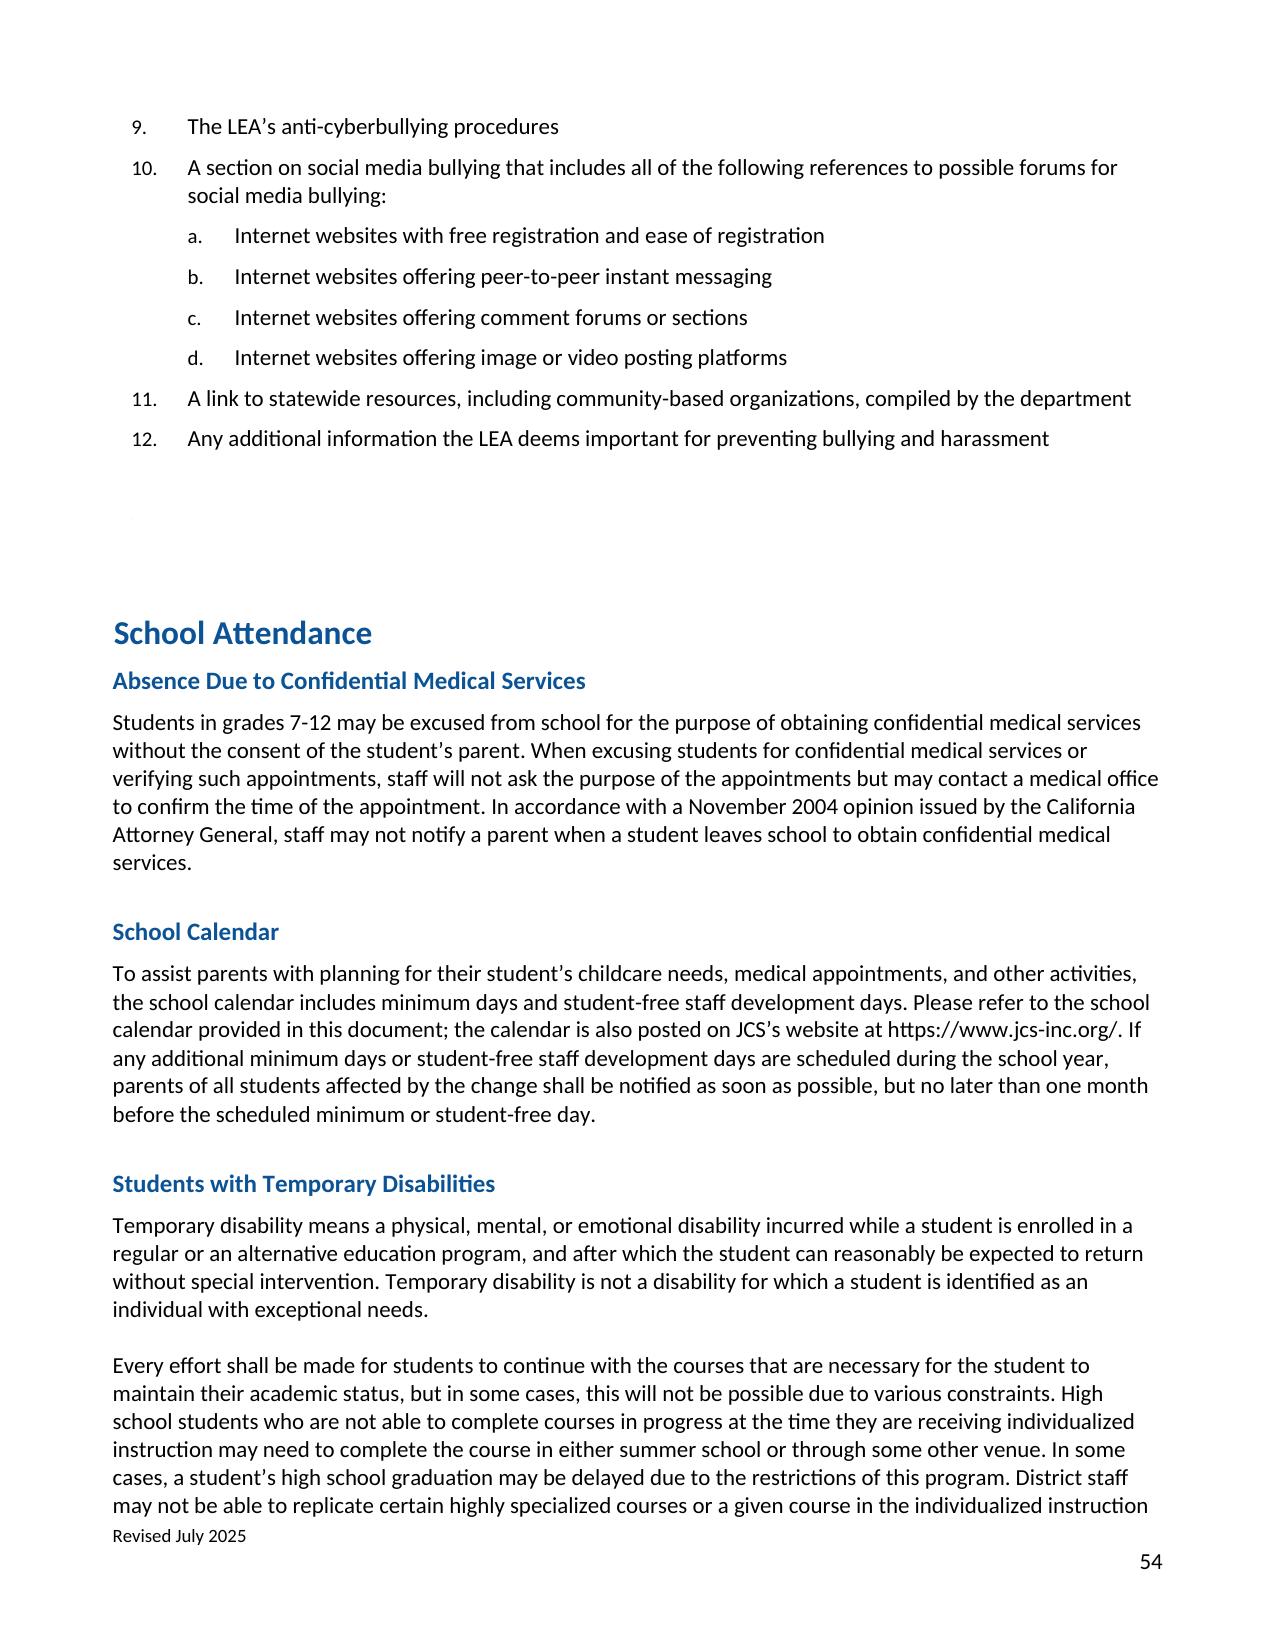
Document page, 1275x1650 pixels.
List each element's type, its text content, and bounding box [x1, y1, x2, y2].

list Internet websites offering comment forums or sections [187, 303, 1162, 331]
text Temporary disability means a physical, mental, or emotional disability incurred while a student is enrolled in a regular or an alternative education program, and after which the student can reasonably be expected to return without special intervention. Temporary disability is not a disability for which a student is identified as an individual with exceptional needs. [112, 1211, 1162, 1323]
subtitle Absence Due to Confidential Medical Services [112, 665, 1162, 695]
list The LEA’s anti-cyberbullying procedures [131, 112, 1162, 141]
list A link to statewide resources, including community-based organizations, compiled by the department [131, 384, 1162, 412]
text Every effort shall be made for students to continue with the courses that are necessary for the student to maintain their academic status, but in some cases, this will not be possible due to various constraints. High school students who are not able to complete courses in progress at the time they are receiving individualized instruction may need to complete the course in either summer school or through some other venue. In some cases, a student’s high school graduation may be delayed due to the restrictions of this program. District staff may not be able to replicate certain highly specialized courses or a given course in the individualized instruction [112, 1351, 1162, 1519]
list Internet websites offering image or video posting platforms [187, 343, 1162, 371]
subtitle School Calendar [112, 917, 1162, 947]
list Internet websites offering peer-to-peer instant messaging [187, 262, 1162, 290]
list Internet websites with free registration and ease of registration [187, 222, 1162, 249]
subtitle School Attendance [113, 612, 1162, 652]
text Students in grades 7-12 may be excused from school for the purpose of obtaining confidential medical services without the consent of the student’s parent. When excusing students for confidential medical services or verifying such appointments, staff will not ask the purpose of the appointments but may contact a medical office to confirm the time of the appointment. In accordance with a November 2004 opinion issued by the California Attorney General, staff may not notify a parent when a student leaves school to obtain confidential medical services. [112, 708, 1162, 876]
subtitle Students with Temporary Disabilities [112, 1168, 1162, 1199]
list Any additional information the LEA deems important for preventing bullying and harassment [131, 424, 1162, 452]
list A section on social media bullying that includes all of the following references to possible forums for social media bullying: [131, 153, 1162, 209]
text To assist parents with planning for their student’s childcare needs, medical appointments, and other activities, the school calendar includes minimum days and student-free staff development days. Please refer to the school calendar provided in this document; the calendar is also posted on JCS’s website at https://www.jcs-inc.org/. If any additional minimum days or student-free staff development days are scheduled during the school year, parents of all students affected by the change shall be notified as soon as possible, but no later than one month before the scheduled minimum or student-free day. [112, 959, 1162, 1128]
